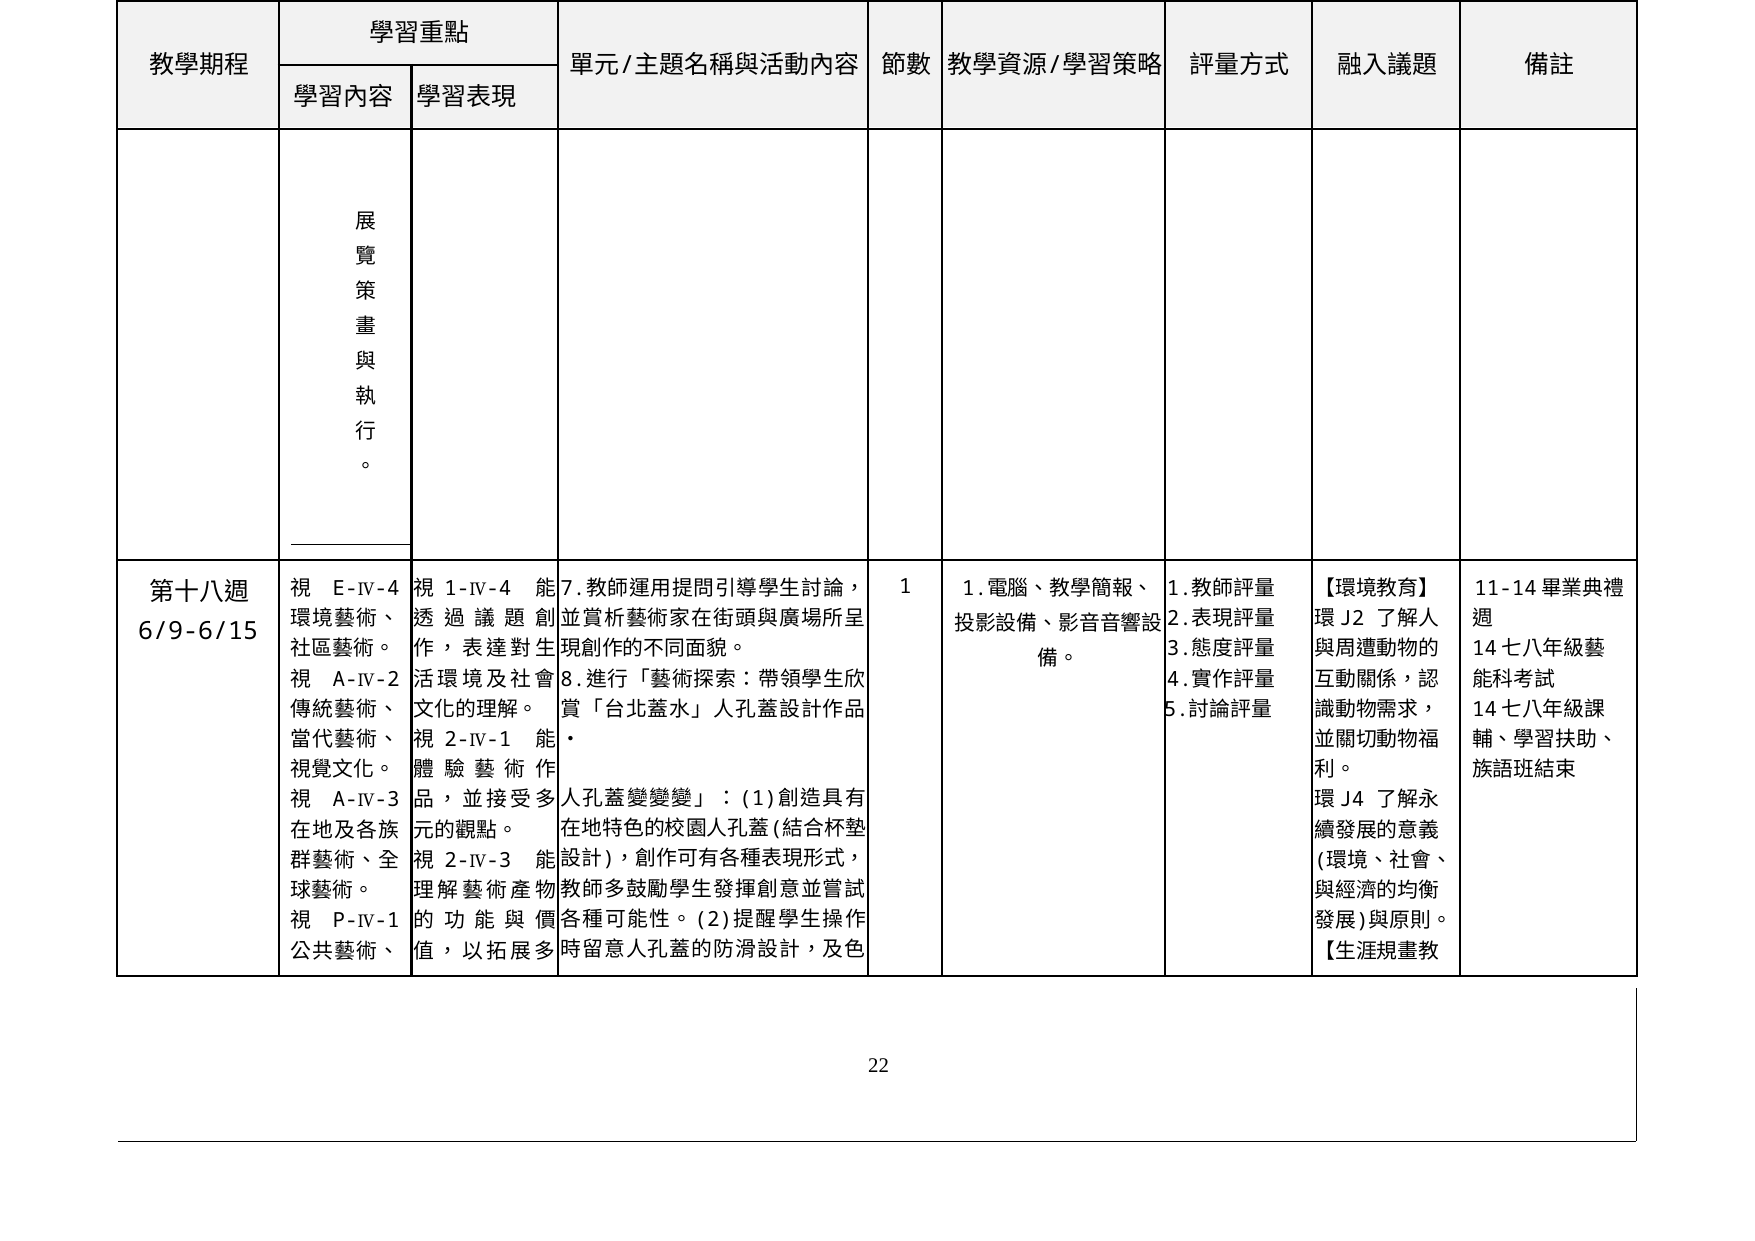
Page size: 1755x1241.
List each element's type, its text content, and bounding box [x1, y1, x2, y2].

table_cell 11-14畢業典禮週 14七八年級藝能科考試 14七八年級課輔、學習扶助、族語班結束 [1461, 561, 1636, 974]
table_cell 第十八週6/9-6/15 [118, 561, 278, 974]
table_cell 1 [869, 561, 941, 974]
table_header 單元/主題名稱與活動內容 [559, 2, 867, 127]
table_cell 1.教師評量 2.表現評量 3.態度評量 4.實作評量 5.討論評量 [1166, 561, 1311, 974]
table_header 融入議題 [1313, 2, 1459, 127]
table_cell 1.電腦、教學簡報、投影設備、影音音響設備。 [943, 561, 1164, 974]
table_header 評量方式 [1166, 2, 1311, 127]
table_cell [869, 130, 941, 558]
table_header 備註 [1461, 2, 1636, 127]
table_cell 7.教師運用提問引導學生討論，並賞析藝術家在街頭與廣場所呈現創作的不同面貌。 8.進行「藝術探索：帶領學生欣賞「台北蓋水」人孔蓋設計作品‧ 人孔蓋變變變」：(1)創造具有在地特色的校園人孔蓋(結合杯墊設計)，創作可有各種表現形式，教師多鼓勵學生發揮創意並嘗試各種可能性。(2)提醒學生操作時留意人孔蓋的防滑設計，及色 [559, 561, 867, 974]
table_cell [1461, 130, 1636, 558]
table_cell [943, 130, 1164, 558]
table_cell 視E-Ⅳ-4 環境藝術、社區藝術。 視A-Ⅳ-2 傳統藝術、當代藝術、視覺文化。 視A-Ⅳ-3 在地及各族群藝術、全球藝術。 視P-Ⅳ-1 公共藝術、 [280, 561, 410, 974]
table_header 節數 [869, 2, 941, 127]
table_cell 【環境教育】 環J2 了解人與周遭動物的互動關係，認識動物需求，並關切動物福利。 環J4 了解永續發展的意義(環境、社會、與經濟的均衡發展)與原則。 【生涯規畫教 [1313, 561, 1459, 974]
table_cell [559, 130, 867, 558]
table_cell [118, 130, 278, 558]
table_header 學習重點 [280, 2, 557, 64]
table_cell 視1-Ⅳ-4 能透過議題創作，表達對生活環境及社會文化的理解。 視2-Ⅳ-1 能體驗藝術作品，並接受多元的觀點。 視2-Ⅳ-3 能理解藝術產物的功能與價值，以拓展多 [413, 561, 557, 974]
table_cell 展覽策畫與執行。 [280, 130, 410, 558]
table_header 教學期程 [118, 2, 278, 127]
table_header 教學資源/學習策略 [943, 2, 1164, 127]
table_cell 學習內容 [280, 66, 410, 127]
table_cell [1313, 130, 1459, 558]
table_cell 學習表現 [413, 66, 557, 127]
table_cell [413, 130, 557, 558]
table_cell [1166, 130, 1311, 558]
